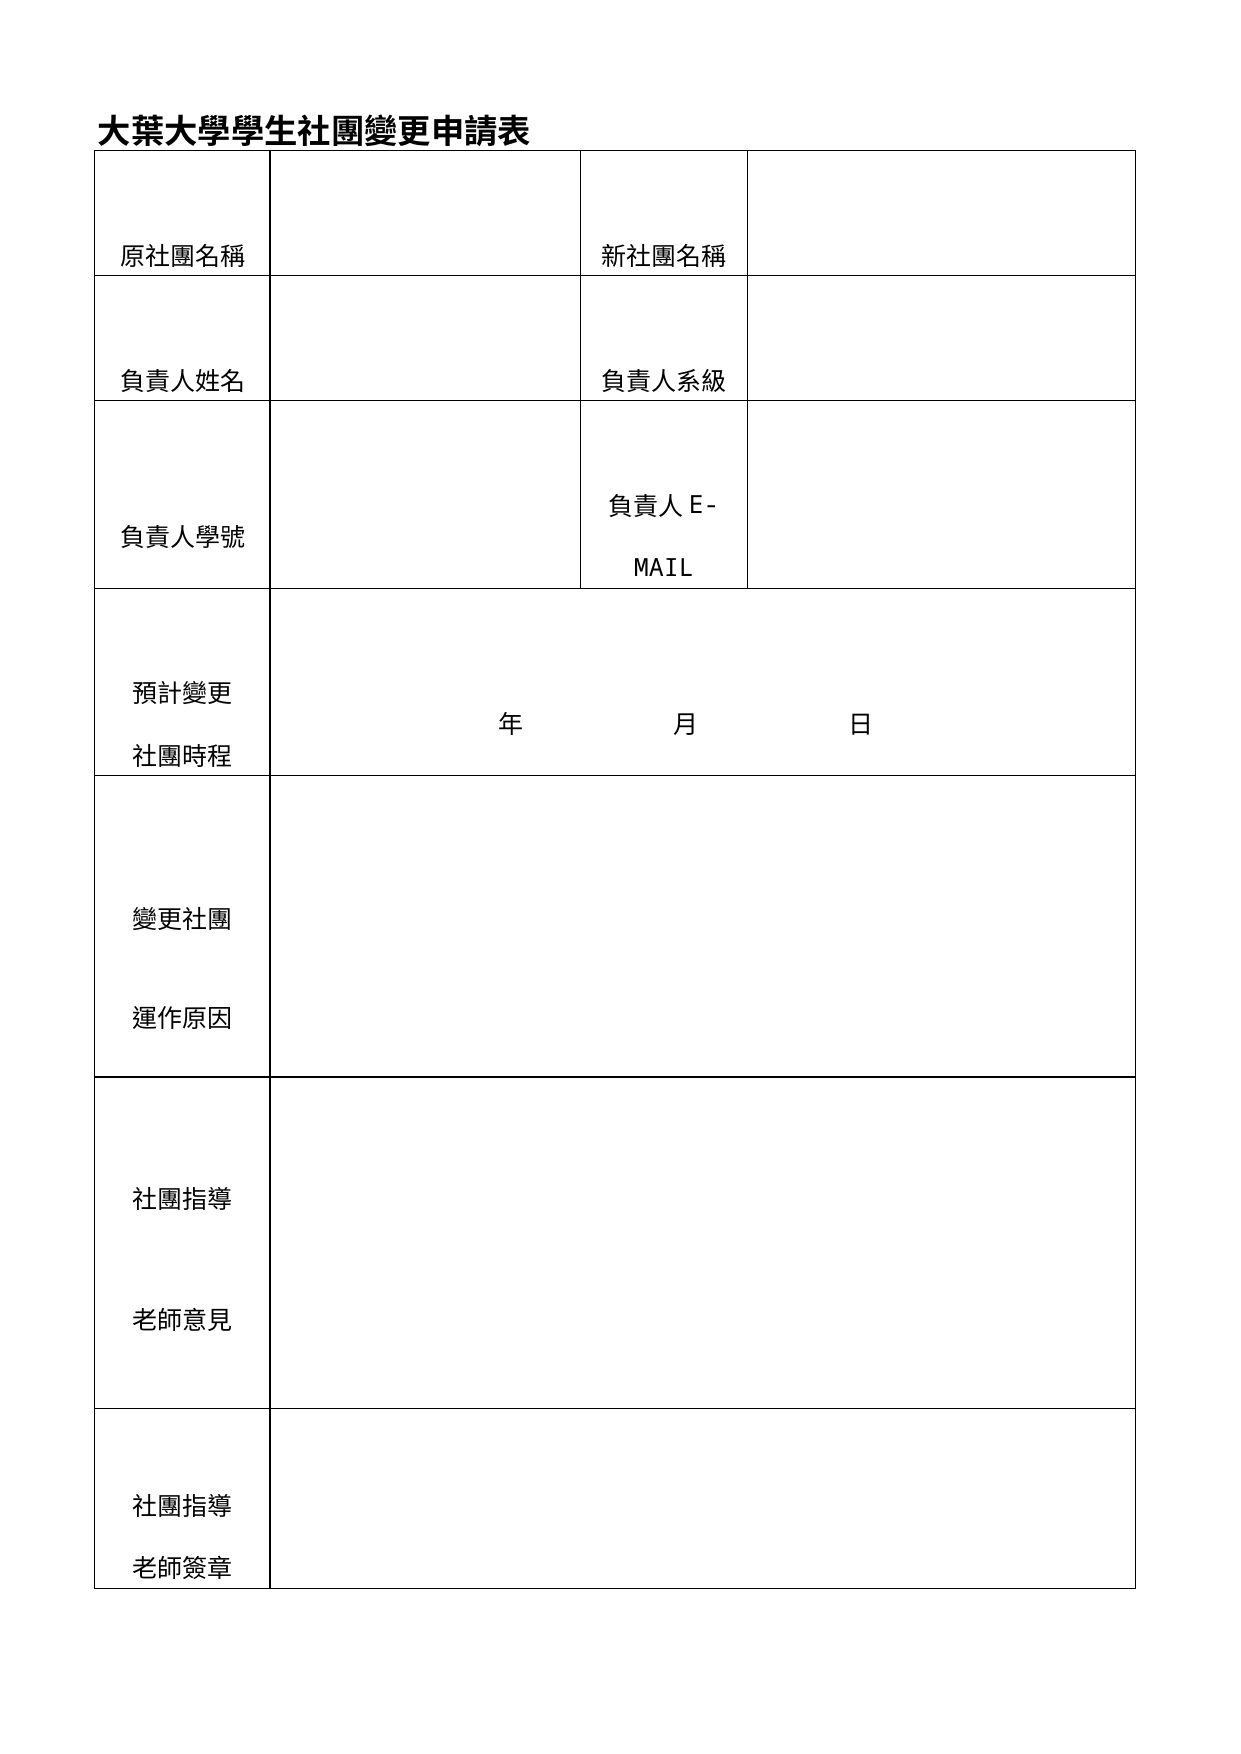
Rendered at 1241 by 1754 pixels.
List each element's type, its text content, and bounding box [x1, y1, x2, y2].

table_cell 負責人學號 [95, 401, 269, 587]
table_cell 年 月 日 [271, 589, 1135, 775]
table_cell 原社團名稱 [95, 151, 269, 275]
table_cell 社團指導 老師簽章 [95, 1409, 269, 1587]
table_cell [748, 276, 1135, 400]
table_cell [271, 151, 580, 275]
table_cell [271, 776, 1135, 1076]
table_cell 負責人姓名 [95, 276, 269, 400]
table_cell [271, 401, 580, 587]
table_cell [748, 151, 1135, 275]
table_cell 變更社團 運作原因 [95, 776, 269, 1076]
table_cell 負責人E-MAIL [581, 401, 747, 587]
table_cell 新社團名稱 [581, 151, 747, 275]
table_cell [748, 401, 1135, 587]
table_cell 社團指導 老師意見 [95, 1078, 269, 1408]
table_cell [271, 1409, 1135, 1587]
table_cell [271, 276, 580, 400]
table_cell 預計變更 社團時程 [95, 589, 269, 775]
table_cell 負責人系級 [581, 276, 747, 400]
table_cell [271, 1078, 1135, 1408]
table_header 大葉大學學生社團變更申請表 [95, 88, 1135, 150]
